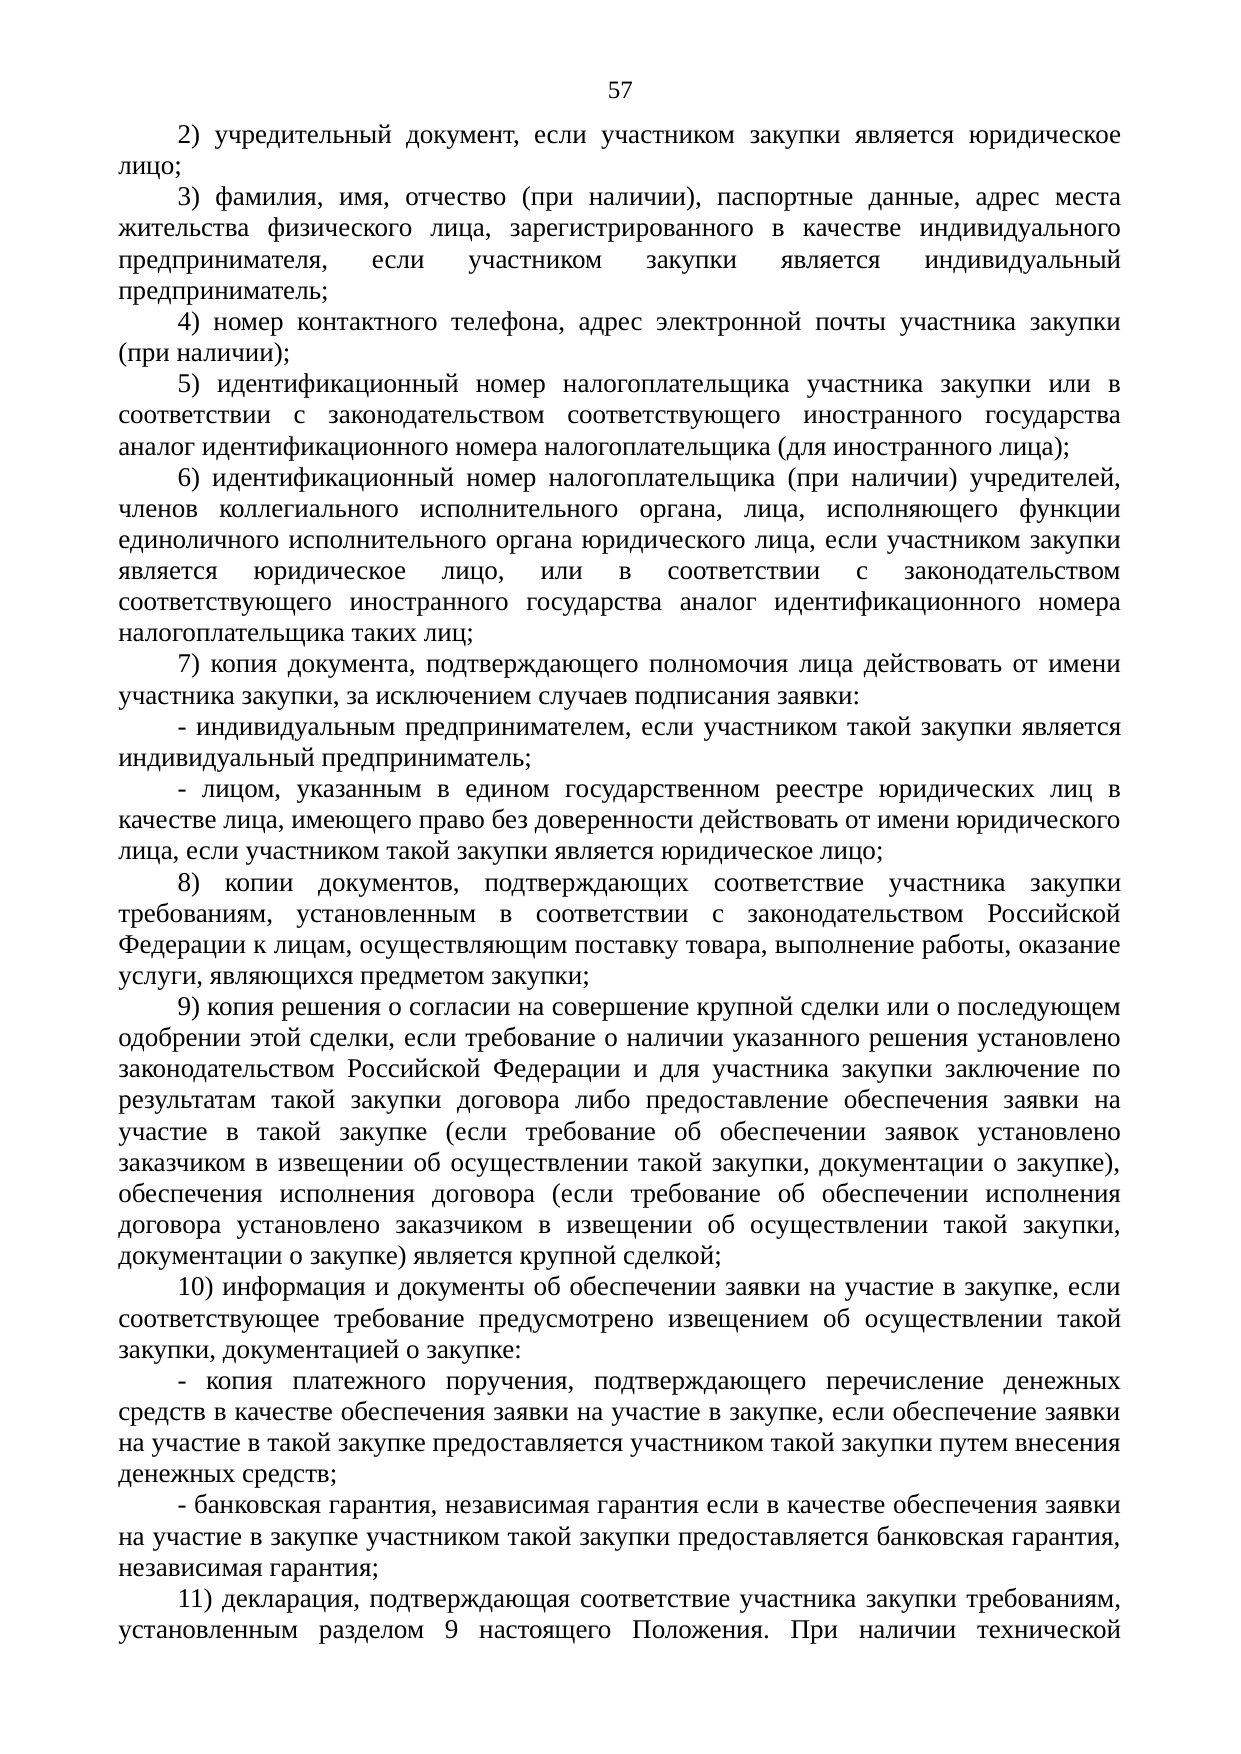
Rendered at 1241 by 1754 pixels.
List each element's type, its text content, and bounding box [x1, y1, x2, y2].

text 11) декларация, подтверждающая соответствие участника закупки требованиям, установленным разделом 9 настоящего Положения. При наличии технической [118, 1582, 1122, 1644]
text 4) номер контактного телефона, адрес электронной почты участника закупки (при наличии); [118, 305, 1122, 367]
text 10) информация и документы об обеспечении заявки на участие в закупке, если соответствующее требование предусмотрено извещением об осуществлении такой закупки, документацией о закупке: [118, 1271, 1122, 1364]
text 5) идентификационный номер налогоплательщика участника закупки или в соответствии с законодательством соответствующего иностранного государства аналог идентификационного номера налогоплательщика (для иностранного лица); [118, 367, 1122, 461]
text 2) учредительный документ, если участником закупки является юридическое лицо; [118, 118, 1122, 180]
text 8) копии документов, подтверждающих соответствие участника закупки требованиям, установленным в соответствии с законодательством Российской Федерации к лицам, осуществляющим поставку товара, выполнение работы, оказание услуги, являющихся предметом закупки; [118, 866, 1122, 990]
text - индивидуальным предпринимателем, если участником такой закупки является индивидуальный предприниматель; [118, 710, 1122, 772]
text 6) идентификационный номер налогоплательщика (при наличии) учредителей, членов коллегиального исполнительного органа, лица, исполняющего функции единоличного исполнительного органа юридического лица, если участником закупки является юридическое лицо, или в соответствии с законодательством соответствующего иностранного государства аналог идентификационного номера налогоплательщика таких лиц; [118, 461, 1122, 648]
text - банковская гарантия, независимая гарантия если в качестве обеспечения заявки на участие в закупке участником такой закупки предоставляется банковская гарантия, независимая гарантия; [118, 1488, 1122, 1582]
text 9) копия решения о согласии на совершение крупной сделки или о последующем одобрении этой сделки, если требование о наличии указанного решения установлено законодательством Российской Федерации и для участника закупки заключение по результатам такой закупки договора либо предоставление обеспечения заявки на участие в такой закупке (если требование об обеспечении заявок установлено заказчиком в извещении об осуществлении такой закупки, документации о закупке), обеспечения исполнения договора (если требование об обеспечении исполнения договора установлено заказчиком в извещении об осуществлении такой закупки, документации о закупке) является крупной сделкой; [118, 990, 1122, 1271]
text - копия платежного поручения, подтверждающего перечисление денежных средств в качестве обеспечения заявки на участие в закупке, если обеспечение заявки на участие в такой закупке предоставляется участником такой закупки путем внесения денежных средств; [118, 1364, 1122, 1488]
text 7) копия документа, подтверждающего полномочия лица действовать от имени участника закупки, за исключением случаев подписания заявки: [118, 648, 1122, 710]
text - лицом, указанным в едином государственном реестре юридических лиц в качестве лица, имеющего право без доверенности действовать от имени юридического лица, если участником такой закупки является юридическое лицо; [118, 772, 1122, 866]
text 3) фамилия, имя, отчество (при наличии), паспортные данные, адрес места жительства физического лица, зарегистрированного в качестве индивидуального предпринимателя, если участником закупки является индивидуальный предприниматель; [118, 180, 1122, 305]
